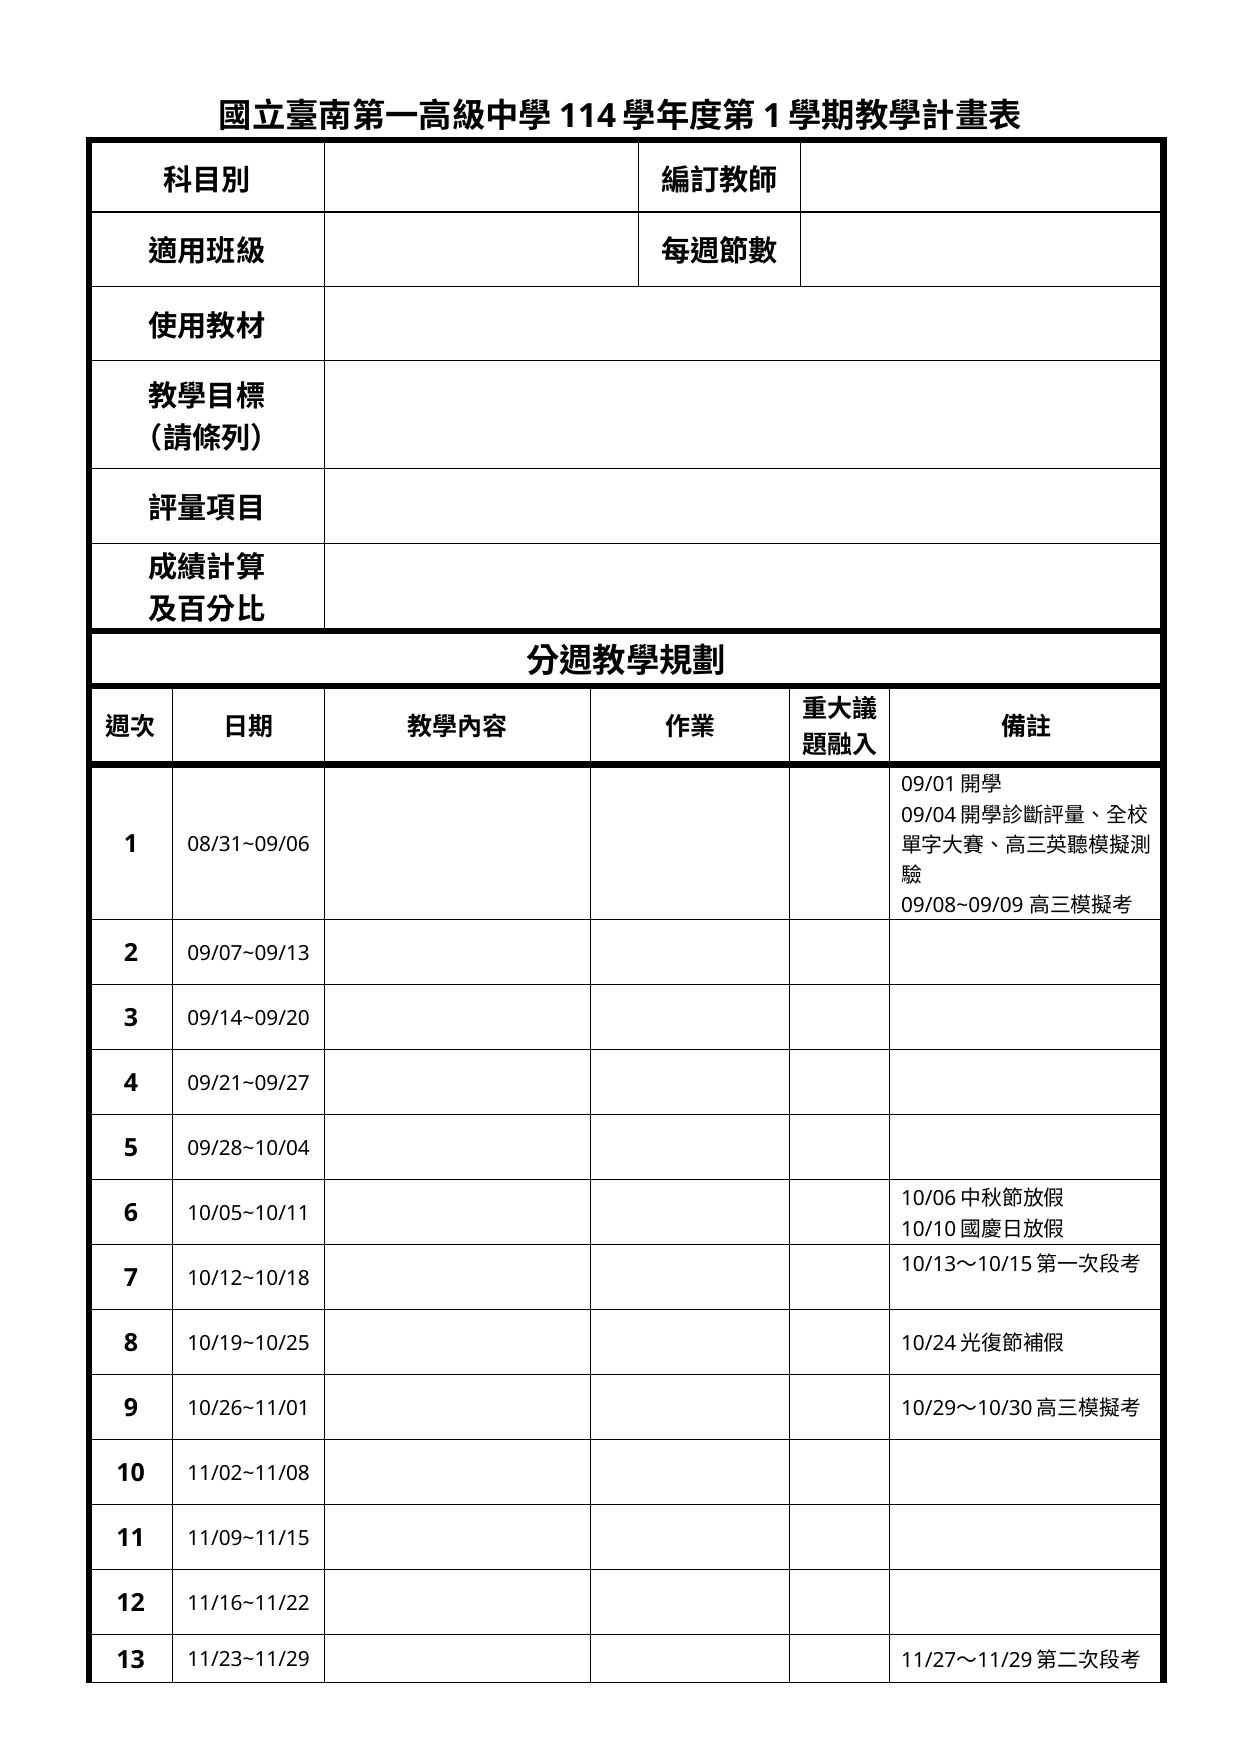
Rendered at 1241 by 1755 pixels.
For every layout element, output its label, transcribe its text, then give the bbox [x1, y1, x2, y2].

table_cell [890, 1570, 1160, 1634]
table_cell [890, 1440, 1160, 1504]
table_cell 11/23~11/29 [173, 1635, 324, 1682]
table_cell 09/14~09/20 [173, 985, 324, 1049]
table_cell 8 [92, 1310, 172, 1374]
table_cell 教學內容 [325, 689, 590, 761]
table_cell [790, 985, 889, 1049]
table_cell [325, 1050, 590, 1114]
table_cell 3 [92, 985, 172, 1049]
table_cell [890, 1115, 1160, 1179]
table_cell 10/06中秋節放假 10/10國慶日放假 [890, 1180, 1160, 1244]
table_cell [325, 1505, 590, 1569]
table_cell [325, 920, 590, 984]
table_cell [325, 361, 1160, 468]
table_cell 09/01開學 09/04開學診斷評量、全校單字大賽、高三英聽模擬測驗 09/08~09/09 高三模擬考 [890, 768, 1160, 919]
table_cell 1 [92, 768, 172, 919]
table_cell 週次 [92, 689, 172, 761]
table_cell 11 [92, 1505, 172, 1569]
table_cell [591, 768, 789, 919]
table_cell 成績計算 及百分比 [92, 544, 324, 628]
table_cell 2 [92, 920, 172, 984]
table_cell [890, 985, 1160, 1049]
table_cell 10/29～10/30高三模擬考 [890, 1375, 1160, 1439]
table_cell [790, 1440, 889, 1504]
table_cell [325, 544, 1160, 628]
table_cell 11/09~11/15 [173, 1505, 324, 1569]
table_cell 10/26~11/01 [173, 1375, 324, 1439]
table_cell [325, 768, 590, 919]
table_cell [591, 1440, 789, 1504]
table_header 編訂教師 [639, 143, 800, 211]
table_cell 12 [92, 1570, 172, 1634]
table_cell 每週節數 [639, 213, 800, 286]
table_cell [591, 1050, 789, 1114]
table_cell 評量項目 [92, 469, 324, 542]
table_cell [591, 1570, 789, 1634]
table_cell 9 [92, 1375, 172, 1439]
table_cell [325, 1635, 590, 1682]
table_cell [591, 1505, 789, 1569]
table_cell [591, 1375, 789, 1439]
table_header [801, 143, 1160, 211]
table_cell 10/24光復節補假 [890, 1310, 1160, 1374]
table_cell 分週教學規劃 [92, 634, 1160, 682]
table_cell [790, 1050, 889, 1114]
table_cell 09/07~09/13 [173, 920, 324, 984]
table_cell 11/16~11/22 [173, 1570, 324, 1634]
table_cell [591, 1115, 789, 1179]
text 國立臺南第一高級中學114學年度第1學期教學計畫表 [89, 89, 1152, 137]
table_cell [325, 1310, 590, 1374]
table_cell [890, 1050, 1160, 1114]
table_cell [790, 1635, 889, 1682]
table_cell [790, 768, 889, 919]
table_cell [591, 1180, 789, 1244]
table_cell 5 [92, 1115, 172, 1179]
table_cell [591, 1245, 789, 1309]
table_cell 10/05~10/11 [173, 1180, 324, 1244]
table_cell 11/27～11/29第二次段考 [890, 1635, 1160, 1682]
table_cell [591, 1635, 789, 1682]
table_cell [591, 1310, 789, 1374]
table_cell 10/19~10/25 [173, 1310, 324, 1374]
table_cell 適用班級 [92, 213, 324, 286]
table_cell 7 [92, 1245, 172, 1309]
table_cell 日期 [173, 689, 324, 761]
table_cell [790, 1115, 889, 1179]
table_cell 6 [92, 1180, 172, 1244]
table_header [325, 143, 638, 211]
table_cell [790, 1310, 889, 1374]
table_cell [325, 985, 590, 1049]
table_cell 10/13～10/15第一次段考 [890, 1245, 1160, 1309]
table_cell [325, 1180, 590, 1244]
table_cell [325, 1375, 590, 1439]
table_cell 使用教材 [92, 287, 324, 360]
table_cell 10 [92, 1440, 172, 1504]
table_cell [790, 1180, 889, 1244]
table_cell 10/12~10/18 [173, 1245, 324, 1309]
table_cell [790, 920, 889, 984]
table_cell 13 [92, 1635, 172, 1682]
table_cell 08/31~09/06 [173, 768, 324, 919]
table_cell [325, 1115, 590, 1179]
table_cell [790, 1375, 889, 1439]
table_cell [790, 1505, 889, 1569]
table_cell 09/21~09/27 [173, 1050, 324, 1114]
table_cell 4 [92, 1050, 172, 1114]
table_cell [325, 1245, 590, 1309]
table_header 科目別 [92, 143, 324, 211]
table_cell [801, 213, 1160, 286]
table_cell [790, 1570, 889, 1634]
table_cell [325, 213, 638, 286]
table_cell [890, 1505, 1160, 1569]
table_cell 教學目標 （請條列） [92, 361, 324, 468]
table_cell [591, 920, 789, 984]
table_cell 重大議題融入 [790, 689, 889, 761]
table_cell 作業 [591, 689, 789, 761]
table_cell [890, 920, 1160, 984]
table_cell [591, 985, 789, 1049]
table_cell [790, 1245, 889, 1309]
table_cell [325, 469, 1160, 542]
table_cell 09/28~10/04 [173, 1115, 324, 1179]
table_cell 11/02~11/08 [173, 1440, 324, 1504]
table_cell [325, 287, 1160, 360]
table_cell 備註 [890, 689, 1160, 761]
table_cell [325, 1570, 590, 1634]
table_cell [325, 1440, 590, 1504]
